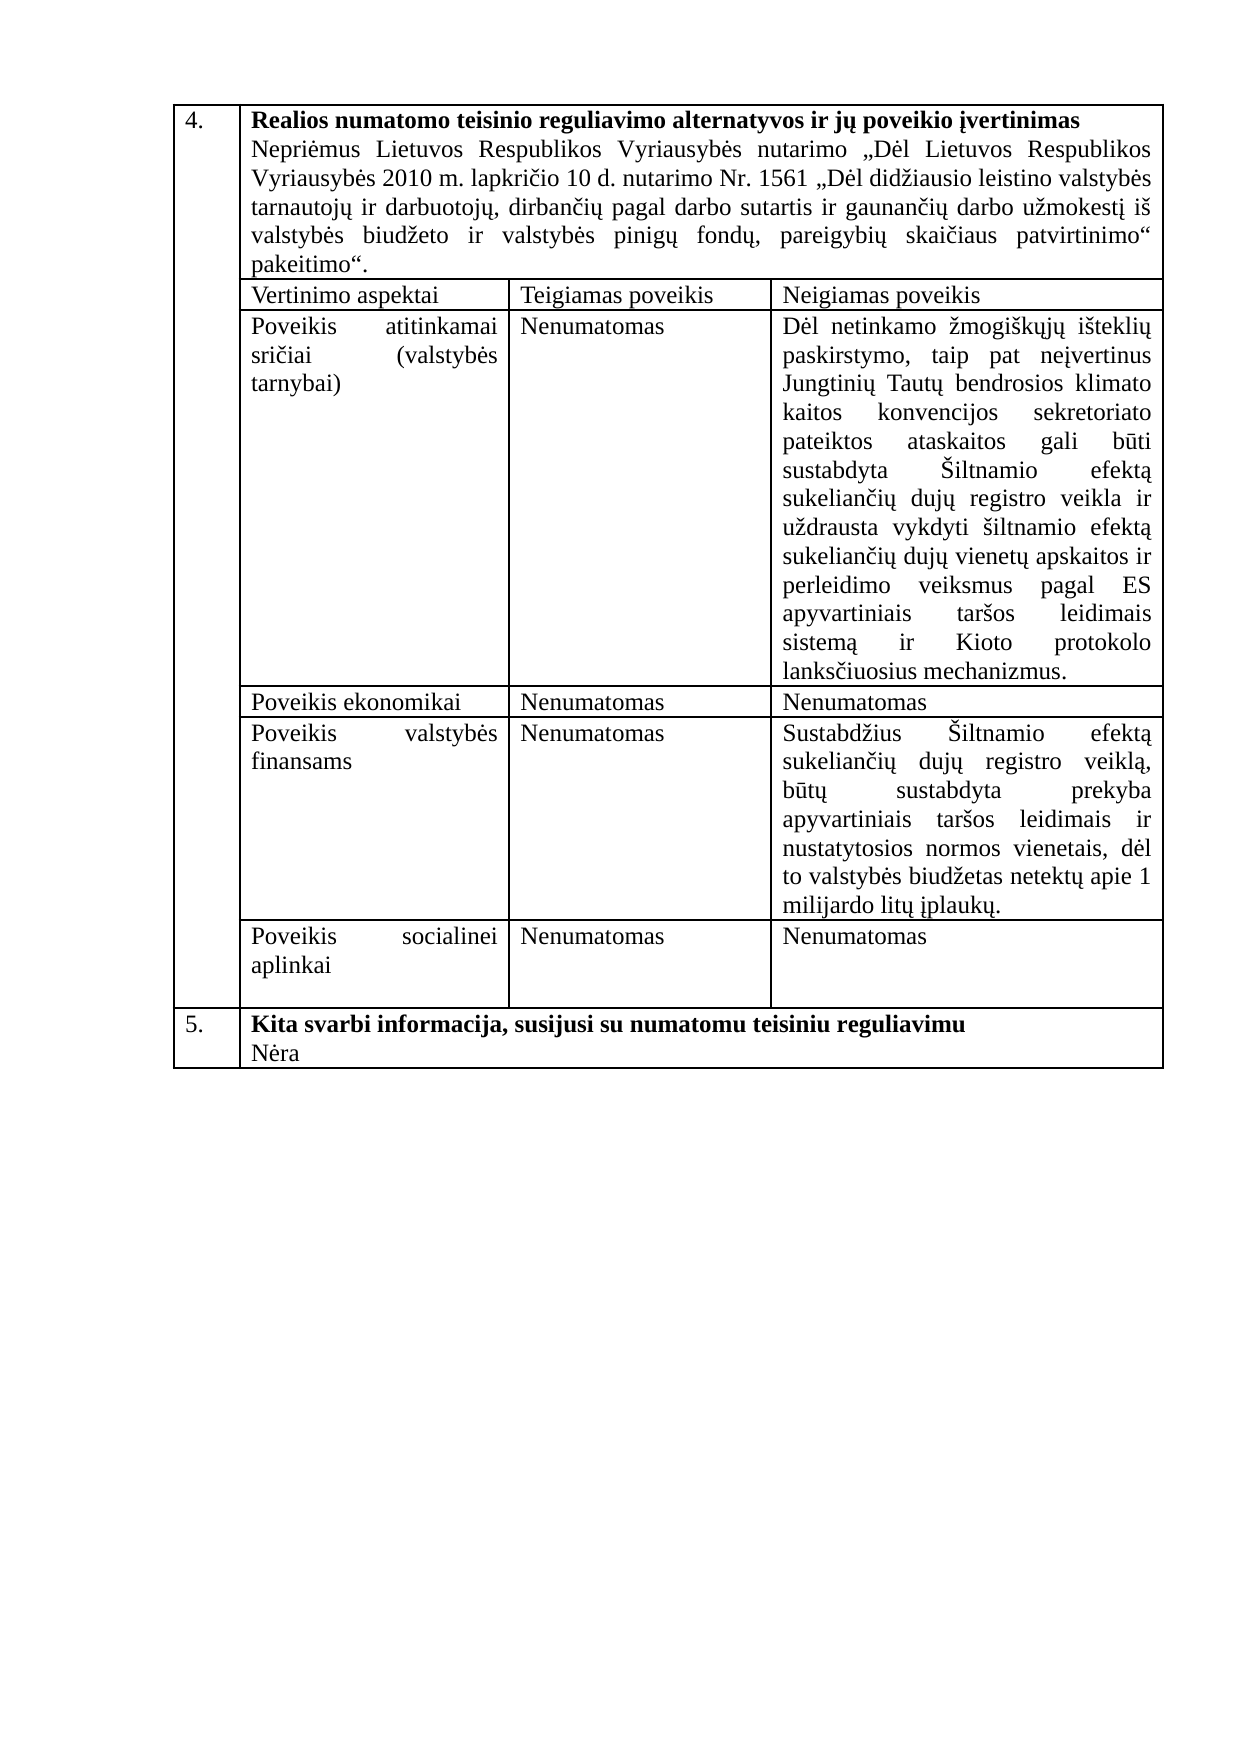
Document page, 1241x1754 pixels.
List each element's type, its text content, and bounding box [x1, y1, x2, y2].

table_cell Nenumatomas [772, 687, 1162, 716]
table_cell Poveikis socialinei aplinkai [241, 921, 508, 1007]
table_cell Nenumatomas [510, 718, 770, 919]
table_cell Teigiamas poveikis [510, 280, 770, 309]
table_cell 4. [175, 106, 239, 1007]
table_cell Vertinimo aspektai [241, 280, 508, 309]
table_cell Nenumatomas [510, 687, 770, 716]
table_cell Poveikis atitinkamai sričiai (valstybės tarnybai) [241, 311, 508, 685]
table_cell 5. [175, 1009, 239, 1067]
table_cell Nenumatomas [510, 921, 770, 1007]
table_cell Sustabdžius Šiltnamio efektą sukeliančių dujų registro veiklą, būtų sustabdyta prekyba apyvartiniais taršos leidimais ir nustatytosios normos vienetais, dėl to valstybės biudžetas netektų apie 1 milijardo litų įplaukų. [772, 718, 1162, 919]
table_cell Neigiamas poveikis [772, 280, 1162, 309]
table_cell Nenumatomas [510, 311, 770, 685]
table_cell Dėl netinkamo žmogiškųjų išteklių paskirstymo, taip pat neįvertinus Jungtinių Tautų bendrosios klimato kaitos konvencijos sekretoriato pateiktos ataskaitos gali būti sustabdyta Šiltnamio efektą sukeliančių dujų registro veikla ir uždrausta vykdyti šiltnamio efektą sukeliančių dujų vienetų apskaitos ir perleidimo veiksmus pagal ES apyvartiniais taršos leidimais sistemą ir Kioto protokolo lanksčiuosius mechanizmus. [772, 311, 1162, 685]
table_cell Realios numatomo teisinio reguliavimo alternatyvos ir jų poveikio įvertinimas Nepriėmus Lietuvos Respublikos Vyriausybės nutarimo „Dėl Lietuvos Respublikos Vyriausybės 2010 m. lapkričio 10 d. nutarimo Nr. 1561 „Dėl didžiausio leistino valstybės tarnautojų ir darbuotojų, dirbančių pagal darbo sutartis ir gaunančių darbo užmokestį iš valstybės biudžeto ir valstybės pinigų fondų, pareigybių skaičiaus patvirtinimo“ pakeitimo“. [241, 106, 1162, 278]
table_cell Poveikis ekonomikai [241, 687, 508, 716]
table_cell Nenumatomas [772, 921, 1162, 1007]
table_cell Poveikis valstybės finansams [241, 718, 508, 919]
table_cell Kita svarbi informacija, susijusi su numatomu teisiniu reguliavimu Nėra [241, 1009, 1162, 1067]
